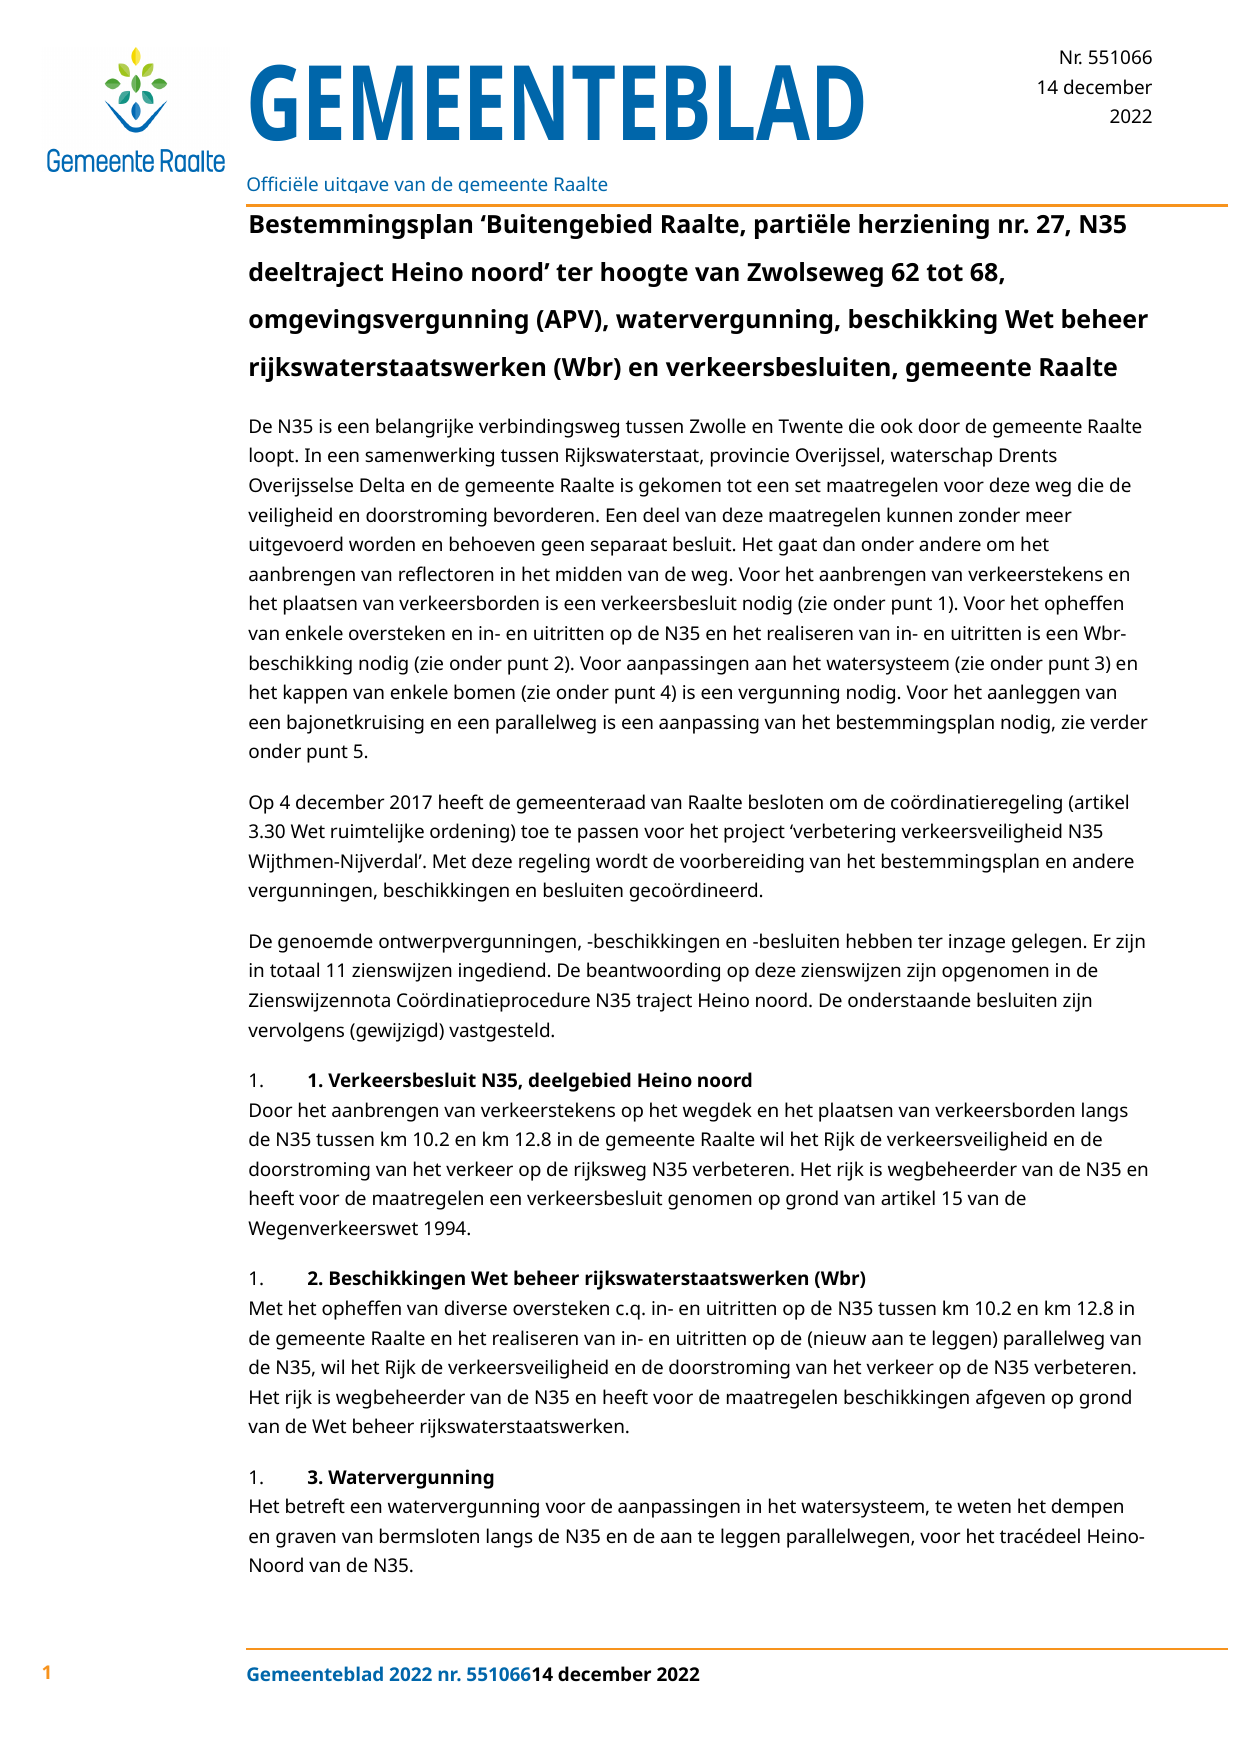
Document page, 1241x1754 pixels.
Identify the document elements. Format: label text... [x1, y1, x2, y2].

text Met het opheffen van diverse oversteken c.q. in- en uitritten op de N35 tussen km 10.2 en km 12.8 in de gemeente Raalte en het realiseren van in- en uitritten op de (nieuw aan te leggen) parallelweg van de N35, wil het Rijk de verkeersveiligheid en de doorstroming van het verkeer op de N35 verbeteren. Het rijk is wegbeheerder van de N35 en heeft voor de maatregelen beschikkingen afgeven op grond van de Wet beheer rijkswaterstaatswerken. [248, 1295, 1152, 1439]
list 1. Verkeersbesluit N35, deelgebied Heino noord [248, 1067, 1152, 1093]
picture [41, 47, 231, 172]
text Op 4 december 2017 heeft de gemeenteraad van Raalte besloten om de coördinatieregeling (artikel 3.30 Wet ruimtelijke ordening) toe te passen voor het project ‘verbetering verkeersveiligheid N35 Wijthmen-Nijverdal’. Met deze regeling wordt de voorbereiding van het bestemmingsplan en andere vergunningen, beschikkingen en besluiten gecoördineerd. [248, 789, 1152, 903]
list 2. Beschikkingen Wet beheer rijkswaterstaatswerken (Wbr) [248, 1266, 1152, 1291]
text Door het aanbrengen van verkeerstekens op het wegdek en het plaatsen van verkeersborden langs de N35 tussen km 10.2 en km 12.8 in de gemeente Raalte wil het Rijk de verkeersveiligheid en de doorstroming van het verkeer op de rijksweg N35 verbeteren. Het rijk is wegbeheerder van de N35 en heeft voor de maatregelen een verkeersbesluit genomen op grond van artikel 15 van de Wegenverkeerswet 1994. [248, 1097, 1152, 1241]
text De N35 is een belangrijke verbindingsweg tussen Zwolle en Twente die ook door de gemeente Raalte loopt. In een samenwerking tussen Rijkswaterstaat, provincie Overijssel, waterschap Drents Overijsselse Delta en de gemeente Raalte is gekomen tot een set maatregelen voor deze weg die de veiligheid en doorstroming bevorderen. Een deel van deze maatregelen kunnen zonder meer uitgevoerd worden en behoeven geen separaat besluit. Het gaat dan onder andere om het aanbrengen van reflectoren in het midden van de weg. Voor het aanbrengen van verkeerstekens en het plaatsen van verkeersborden is een verkeersbesluit nodig (zie onder punt 1). Voor het opheffen van enkele oversteken en in- en uitritten op de N35 en het realiseren van in- en uitritten is een Wbr-beschikking nodig (zie onder punt 2). Voor aanpassingen aan het watersysteem (zie onder punt 3) en het kappen van enkele bomen (zie onder punt 4) is een vergunning nodig. Voor het aanleggen van een bajonetkruising en een parallelweg is een aanpassing van het bestemmingsplan nodig, zie verder onder punt 5. [248, 413, 1152, 764]
list 3. Watervergunning [248, 1464, 1152, 1490]
text Het betreft een watervergunning voor de aanpassingen in het watersysteem, te weten het dempen en graven van bermsloten langs de N35 en de aan te leggen parallelwegen, voor het tracédeel Heino-Noord van de N35. [248, 1493, 1152, 1578]
text Bestemmingsplan ‘Buitengebied Raalte, partiële herziening nr. 27, N35 deeltraject Heino noord’ ter hoogte van Zwolseweg 62 tot 68, omgevingsvergunning (APV), watervergunning, beschikking Wet beheer rijkswaterstaatswerken (Wbr) en verkeersbesluiten, gemeente Raalte [248, 207, 1152, 384]
text De genoemde ontwerpvergunningen, -beschikkingen en -besluiten hebben ter inzage gelegen. Er zijn in totaal 11 zienswijzen ingediend. De beantwoording op deze zienswijzen zijn opgenomen in de Zienswijzennota Coördinatieprocedure N35 traject Heino noord. De onderstaande besluiten zijn vervolgens (gewijzigd) vastgesteld. [248, 928, 1152, 1043]
